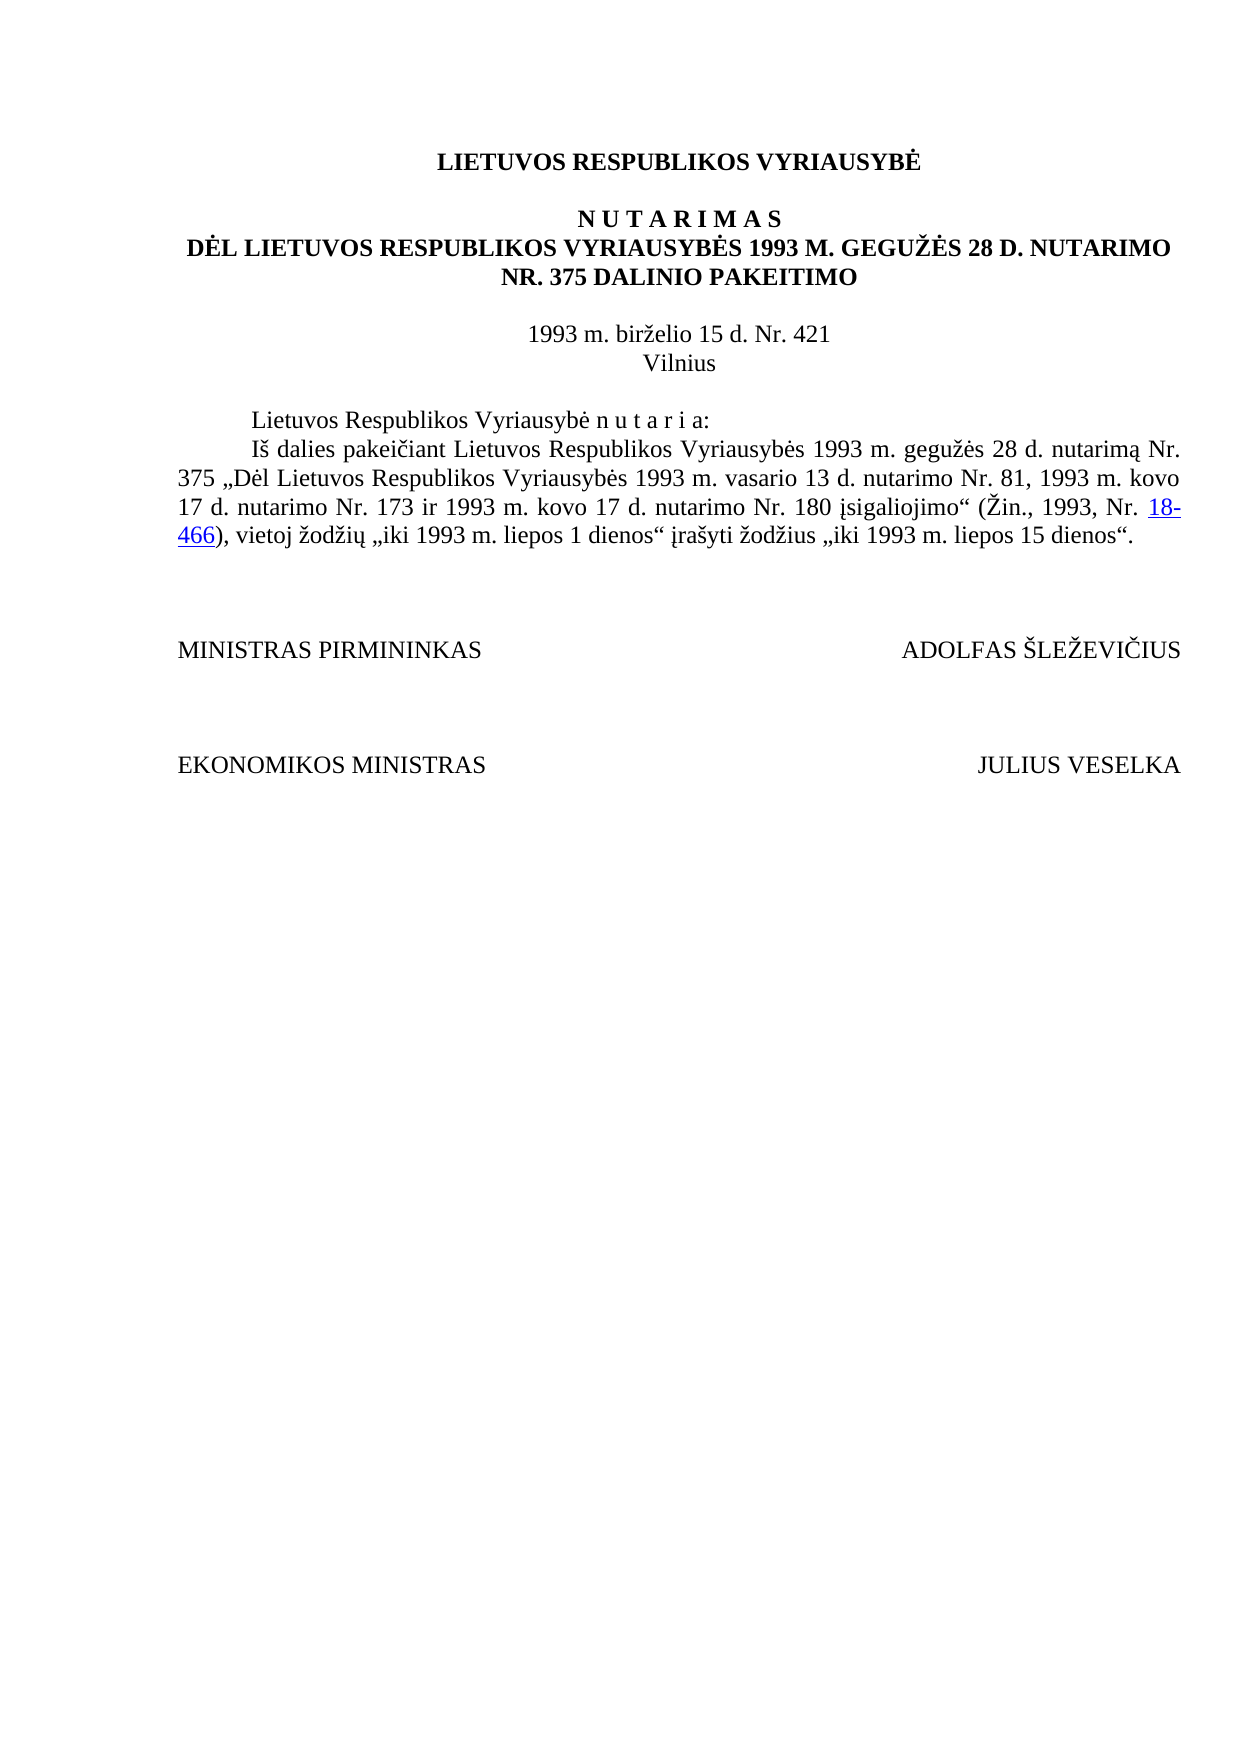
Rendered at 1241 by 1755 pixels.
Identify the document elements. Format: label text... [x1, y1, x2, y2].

text EKONOMIKOS MINISTRAS JULIUS VESELKA [177, 751, 1181, 779]
text LIETUVOS RESPUBLIKOS VYRIAUSYBĖ [177, 147, 1181, 176]
text Iš dalies pakeičiant Lietuvos Respublikos Vyriausybės 1993 m. gegužės 28 d. nutarimą Nr. 375 „Dėl Lietuvos Respublikos Vyriausybės 1993 m. vasario 13 d. nutarimo Nr. 81, 1993 m. kovo 17 d. nutarimo Nr. 173 ir 1993 m. kovo 17 d. nutarimo Nr. 180 įsigaliojimo“ (Žin., 1993, Nr. 18-466), vietoj žodžių „iki 1993 m. liepos 1 dienos“ įrašyti žodžius „iki 1993 m. liepos 15 dienos“. [177, 434, 1181, 549]
text N U T A R I M A S [177, 204, 1181, 233]
text DĖL LIETUVOS RESPUBLIKOS VYRIAUSYBĖS 1993 M. GEGUŽĖS 28 D. NUTARIMO NR. 375 DALINIO PAKEITIMO [177, 233, 1181, 291]
text MINISTRAS PIRMININKAS ADOLFAS ŠLEŽEVIČIUS [177, 636, 1181, 664]
text 1993 m. birželio 15 d. Nr. 421 [177, 319, 1181, 348]
text Vilnius [177, 348, 1181, 377]
text Lietuvos Respublikos Vyriausybė nutaria: [177, 406, 1181, 434]
